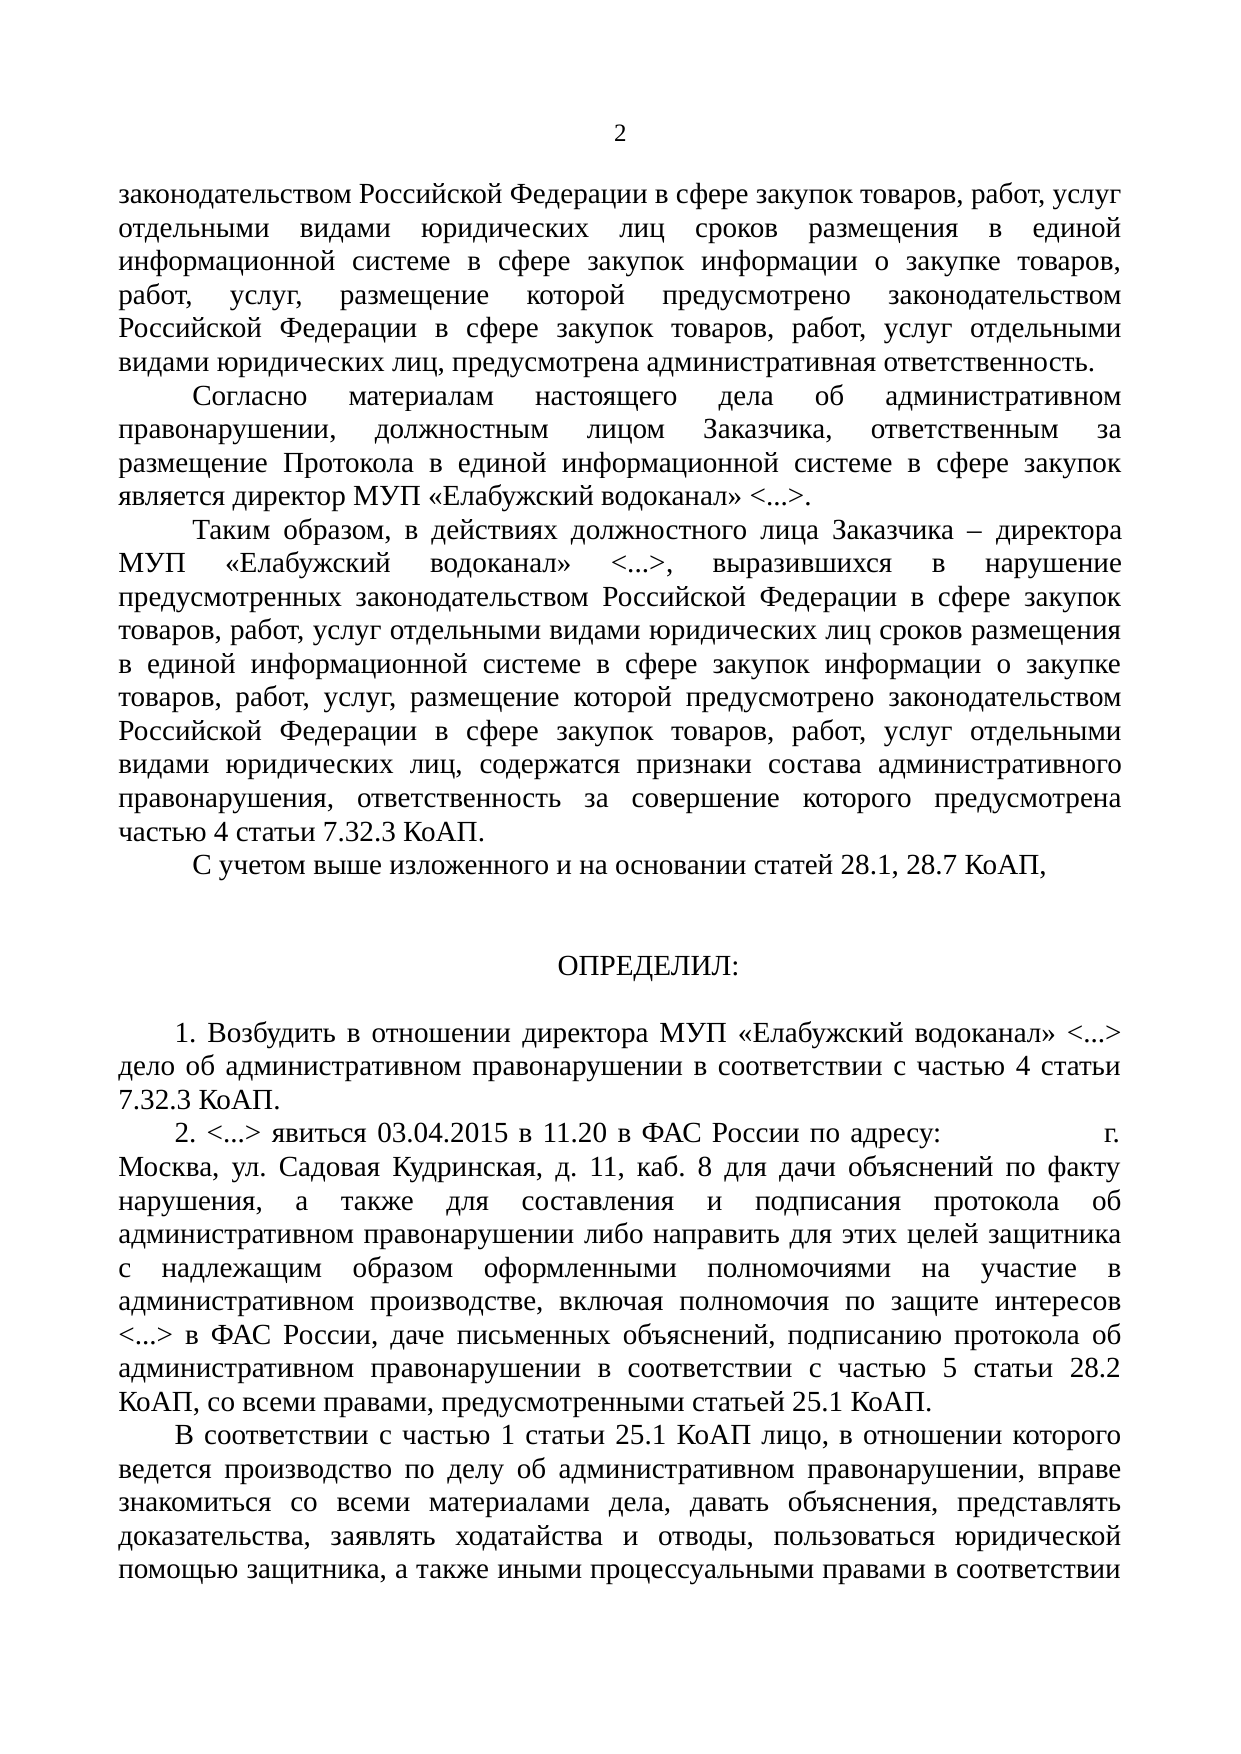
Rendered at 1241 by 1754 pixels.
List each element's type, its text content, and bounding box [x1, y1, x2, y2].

text С учетом выше изложенного и на основании статей 28.1, 28.7 КоАП, [118, 847, 1122, 881]
text 2. <...> явиться 03.04.2015 в 11.20 в ФАС России по адресу: г. Москва, ул. Садовая Кудринская, д. 11, каб. 8 для дачи объяснений по факту нарушения, а также для составления и подписания протокола об административном правонарушении либо направить для этих целей защитника с надлежащим образом оформленными полномочиями на участие в административном производстве, включая полномочия по защите интересов <...> в ФАС России, даче письменных объяснений, подписанию протокола об административном правонарушении в соответствии с частью 5 статьи 28.2 КоАП, со всеми правами, предусмотренными статьей 25.1 КоАП. [118, 1116, 1122, 1417]
text В соответствии с частью 1 статьи 25.1 КоАП лицо, в отношении которого ведется производство по делу об административном правонарушении, вправе знакомиться со всеми материалами дела, давать объяснения, представлять доказательства, заявлять ходатайства и отводы, пользоваться юридической помощью защитника, а также иными процессуальными правами в соответствии [118, 1417, 1122, 1585]
text Согласно материалам настоящего дела об административном правонарушении, должностным лицом Заказчика, ответственным за размещение Протокола в единой информационной системе в сфере закупок является директор МУП «Елабужский водоканал» <...>. [118, 378, 1122, 512]
text ОПРЕДЕЛИЛ: [118, 948, 1122, 981]
text 1. Возбудить в отношении директора МУП «Елабужский водоканал» <...> дело об административном правонарушении в соответствии с частью 4 статьи 7.32.3 КоАП. [118, 1015, 1122, 1116]
text Таким образом, в действиях должностного лица Заказчика – директора МУП «Елабужский водоканал» <...>, выразившихся в нарушение предусмотренных законодательством Российской Федерации в сфере закупок товаров, работ, услуг отдельными видами юридических лиц сроков размещения в единой информационной системе в сфере закупок информации о закупке товаров, работ, услуг, размещение которой предусмотрено законодательством Российской Федерации в сфере закупок товаров, работ, услуг отдельными видами юридических лиц, содержатся признаки состава административного правонарушения, ответственность за совершение которого предусмотрена частью 4 статьи 7.32.3 КоАП. [118, 512, 1122, 847]
text законодательством Российской Федерации в сфере закупок товаров, работ, услуг отдельными видами юридических лиц сроков размещения в единой информационной системе в сфере закупок информации о закупке товаров, работ, услуг, размещение которой предусмотрено законодательством Российской Федерации в сфере закупок товаров, работ, услуг отдельными видами юридических лиц, предусмотрена административная ответственность. [118, 176, 1122, 378]
